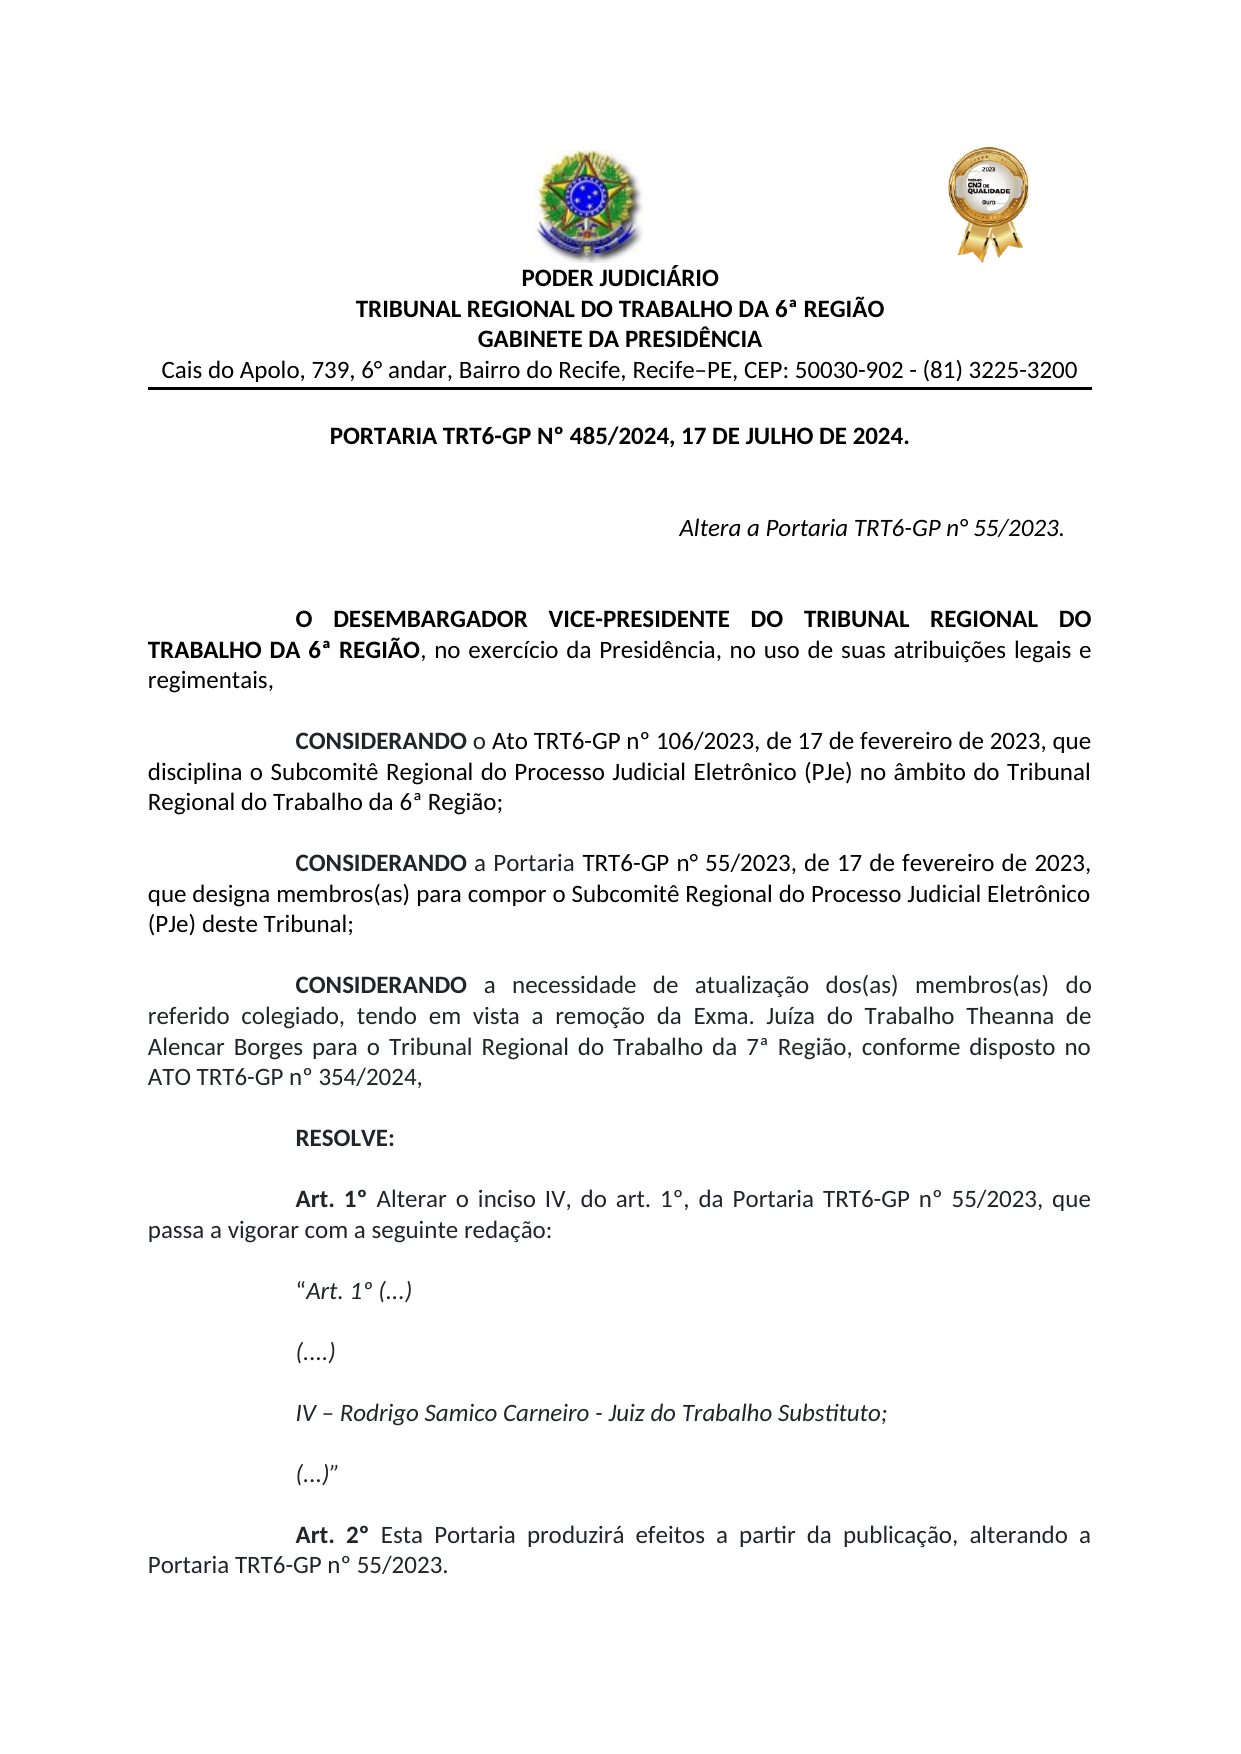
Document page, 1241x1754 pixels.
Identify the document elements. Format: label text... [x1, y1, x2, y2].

text CONSIDERANDO o Ato TRT6-GP nº 106/2023, de 17 de fevereiro de 2023, que disciplina o Subcomitê Regional do Processo Judicial Eletrônico (PJe) no âmbito do Tribunal Regional do Trabalho da 6ª Região; [148, 726, 1092, 817]
text O DESEMBARGADOR VICE-PRESIDENTE DO TRIBUNAL REGIONAL DO TRABALHO DA 6ª REGIÃO, no exercício da Presidência, no uso de suas atribuições legais e regimentais, [148, 603, 1092, 695]
picture [534, 150, 644, 263]
text PODER JUDICIÁRIO [148, 262, 1092, 293]
text Altera a Portaria TRT6-GP n° 55/2023. [679, 512, 1092, 542]
text Cais do Apolo, 739, 6° andar, Bairro do Recife, Recife–PE, CEP: 50030-902 - (81) 3225-3200 [148, 354, 1092, 387]
text CONSIDERANDO a Portaria TRT6-GP n° 55/2023, de 17 de fevereiro de 2023, que designa membros(as) para compor o Subcomitê Regional do Processo Judicial Eletrônico (PJe) deste Tribunal; [148, 848, 1092, 939]
text “Art. 1º (...) [148, 1275, 1092, 1305]
text RESOLVE: [148, 1122, 1092, 1153]
text TRIBUNAL REGIONAL DO TRABALHO DA 6ª REGIÃO [148, 293, 1092, 323]
picture [948, 147, 1029, 263]
text IV – Rodrigo Samico Carneiro - Juiz do Trabalho Substituto; [148, 1397, 1092, 1427]
text Art. 1º Alterar o inciso IV, do art. 1º, da Portaria TRT6-GP nº 55/2023, que passa a vigorar com a seguinte redação: [148, 1183, 1092, 1244]
text PORTARIA TRT6-GP Nº 485/2024, 17 DE JULHO DE 2024. [148, 420, 1092, 451]
text GABINETE DA PRESIDÊNCIA [148, 323, 1092, 354]
text Art. 2º Esta Portaria produzirá efeitos a partir da publicação, alterando a Portaria TRT6-GP nº 55/2023. [148, 1519, 1092, 1580]
text CONSIDERANDO a necessidade de atualização dos(as) membros(as) do referido colegiado, tendo em vista a remoção da Exma. Juíza do Trabalho Theanna de Alencar Borges para o Tribunal Regional do Trabalho da 7ª Região, conforme disposto no ATO TRT6-GP nº 354/2024, [148, 970, 1092, 1092]
text (...)” [148, 1458, 1092, 1488]
text (....) [148, 1336, 1092, 1366]
